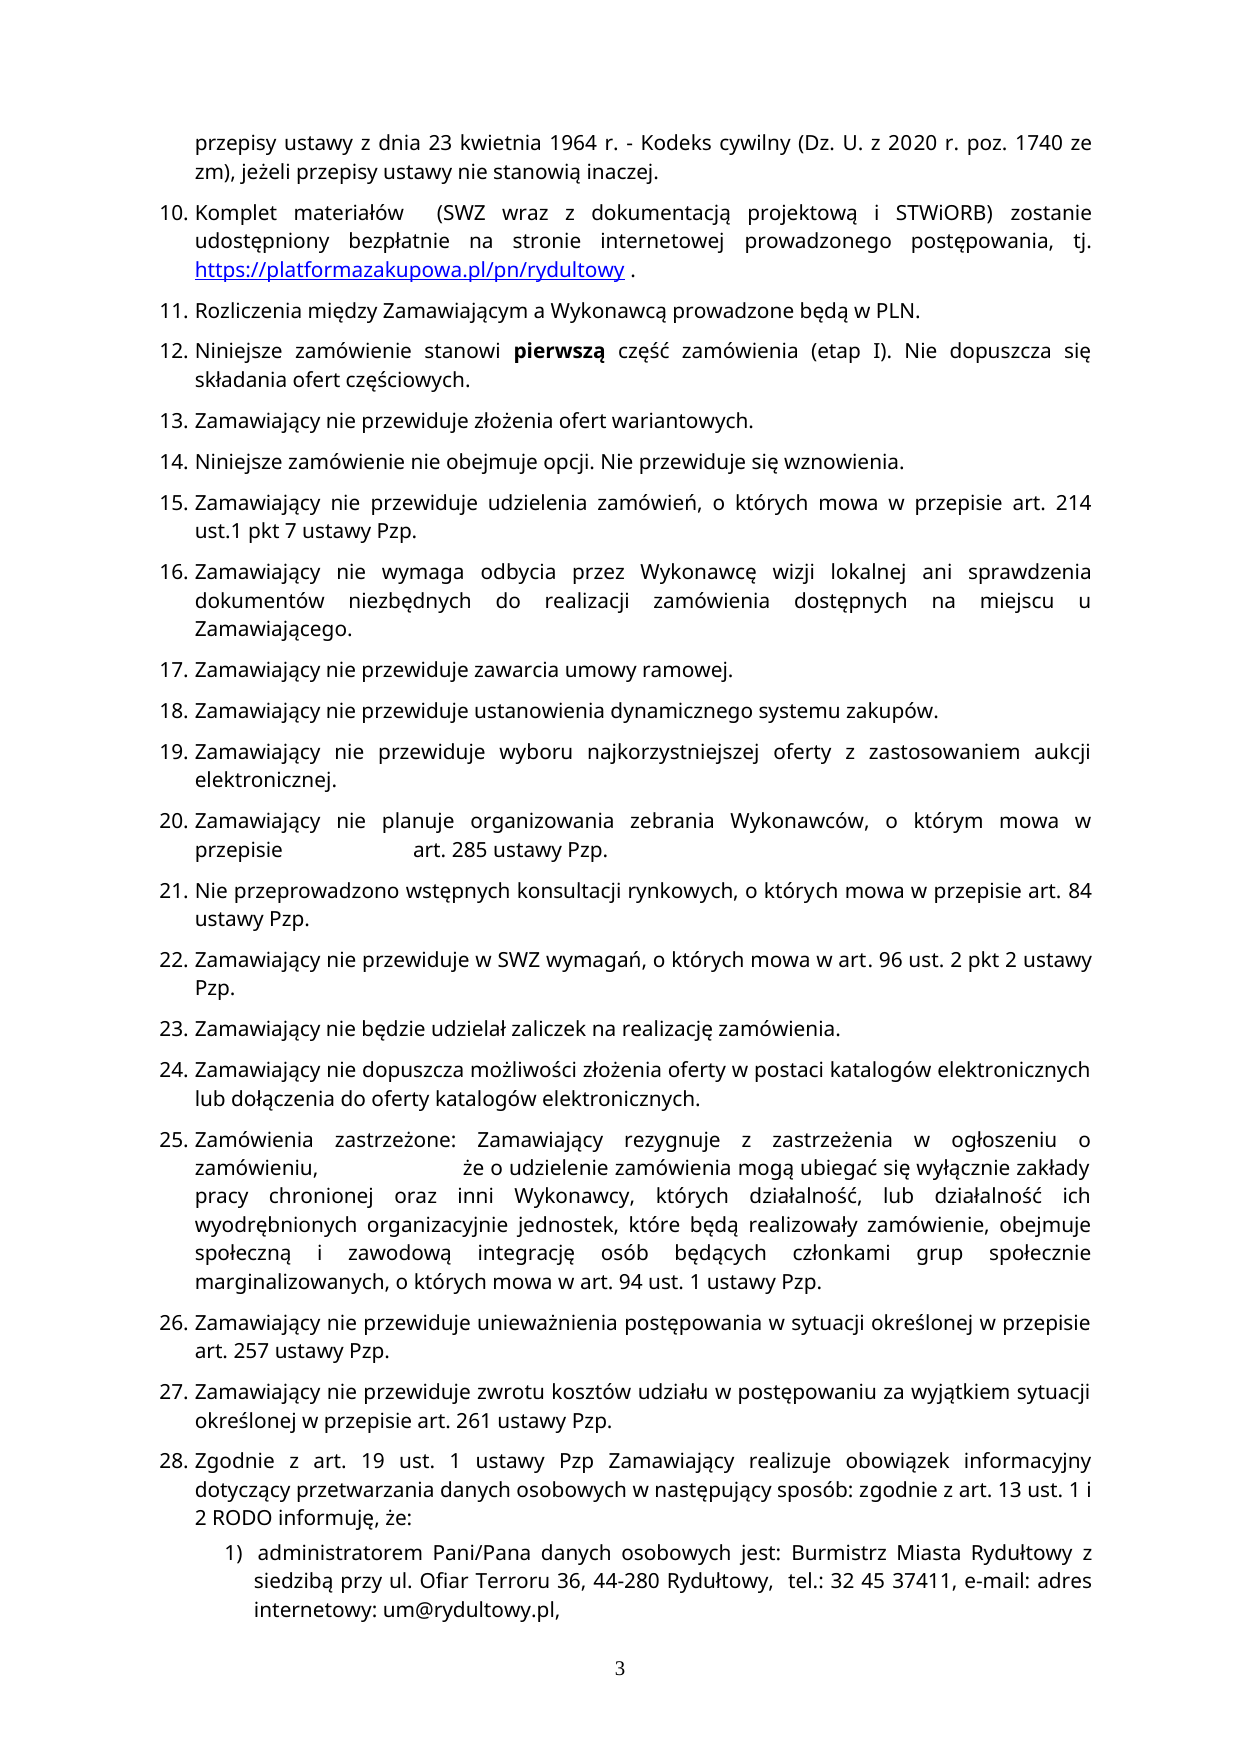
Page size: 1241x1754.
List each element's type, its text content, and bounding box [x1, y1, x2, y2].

list Zamawiający nie przewiduje wyboru najkorzystniejszej oferty z zastosowaniem aukcji elektronicznej. [159, 737, 1092, 794]
list przepisy ustawy z dnia 23 kwietnia 1964 r. - Kodeks cywilny (Dz. U. z 2020 r. poz. 1740 ze zm), jeżeli przepisy ustawy nie stanowią inaczej. [159, 128, 1092, 185]
list Zamawiający nie przewiduje udzielenia zamówień, o których mowa w przepisie art. 214 ust.1 pkt 7 ustawy Pzp. [159, 488, 1092, 545]
list Zamawiający nie przewiduje zwrotu kosztów udziału w postępowaniu za wyjątkiem sytuacji określonej w przepisie art. 261 ustawy Pzp. [159, 1377, 1092, 1434]
list Zgodnie z art. 19 ust. 1 ustawy Pzp Zamawiający realizuje obowiązek informacyjny dotyczący przetwarzania danych osobowych w następujący sposób: zgodnie z art. 13 ust. 1 i 2 RODO informuję, że: [159, 1447, 1092, 1532]
list Rozliczenia między Zamawiającym a Wykonawcą prowadzone będą w PLN. [159, 296, 1092, 324]
list Zamawiający nie planuje organizowania zebrania Wykonawców, o którym mowa w przepisie art. 285 ustawy Pzp. [159, 806, 1092, 863]
list Zamawiający nie przewiduje zawarcia umowy ramowej. [159, 655, 1092, 683]
list Zamawiający nie przewiduje ustanowienia dynamicznego systemu zakupów. [159, 696, 1092, 724]
list Zamawiający nie wymaga odbycia przez Wykonawcę wizji lokalnej ani sprawdzenia dokumentów niezbędnych do realizacji zamówienia dostępnych na miejscu u Zamawiającego. [159, 557, 1092, 643]
list Niniejsze zamówienie nie obejmuje opcji. Nie przewiduje się wznowienia. [159, 447, 1092, 475]
list Zamawiający nie przewiduje unieważnienia postępowania w sytuacji określonej w przepisie art. 257 ustawy Pzp. [159, 1308, 1092, 1365]
list Zamawiający nie przewiduje złożenia ofert wariantowych. [159, 406, 1092, 434]
list Komplet materiałów (SWZ wraz z dokumentacją projektową i STWiORB) zostanie udostępniony bezpłatnie na stronie internetowej prowadzonego postępowania, tj. https://platformazakupowa.pl/pn/rydultowy . [159, 198, 1092, 283]
list administratorem Pani/Pana danych osobowych jest: Burmistrz Miasta Rydułtowy z siedzibą przy ul. Ofiar Terroru 36, 44-280 Rydułtowy, tel.: 32 45 37411, e-mail: adres internetowy: um@rydultowy.pl, [224, 1538, 1092, 1623]
list Nie przeprowadzono wstępnych konsultacji rynkowych, o których mowa w przepisie art. 84 ustawy Pzp. [159, 876, 1092, 933]
list Zamawiający nie przewiduje w SWZ wymagań, o których mowa w art. 96 ust. 2 pkt 2 ustawy Pzp. [159, 945, 1092, 1002]
list Zamówienia zastrzeżone: Zamawiający rezygnuje z zastrzeżenia w ogłoszeniu o zamówieniu, że o udzielenie zamówienia mogą ubiegać się wyłącznie zakłady pracy chronionej oraz inni Wykonawcy, których działalność, lub działalność ich wyodrębnionych organizacyjnie jednostek, które będą realizowały zamówienie, obejmuje społeczną i zawodową integrację osób będących członkami grup społecznie marginalizowanych, o których mowa w art. 94 ust. 1 ustawy Pzp. [159, 1125, 1092, 1295]
list Zamawiający nie dopuszcza możliwości złożenia oferty w postaci katalogów elektronicznych lub dołączenia do oferty katalogów elektronicznych. [159, 1055, 1092, 1112]
list Niniejsze zamówienie stanowi pierwszą część zamówienia (etap I). Nie dopuszcza się składania ofert częściowych. [159, 337, 1092, 393]
list Zamawiający nie będzie udzielał zaliczek na realizację zamówienia. [159, 1014, 1092, 1043]
